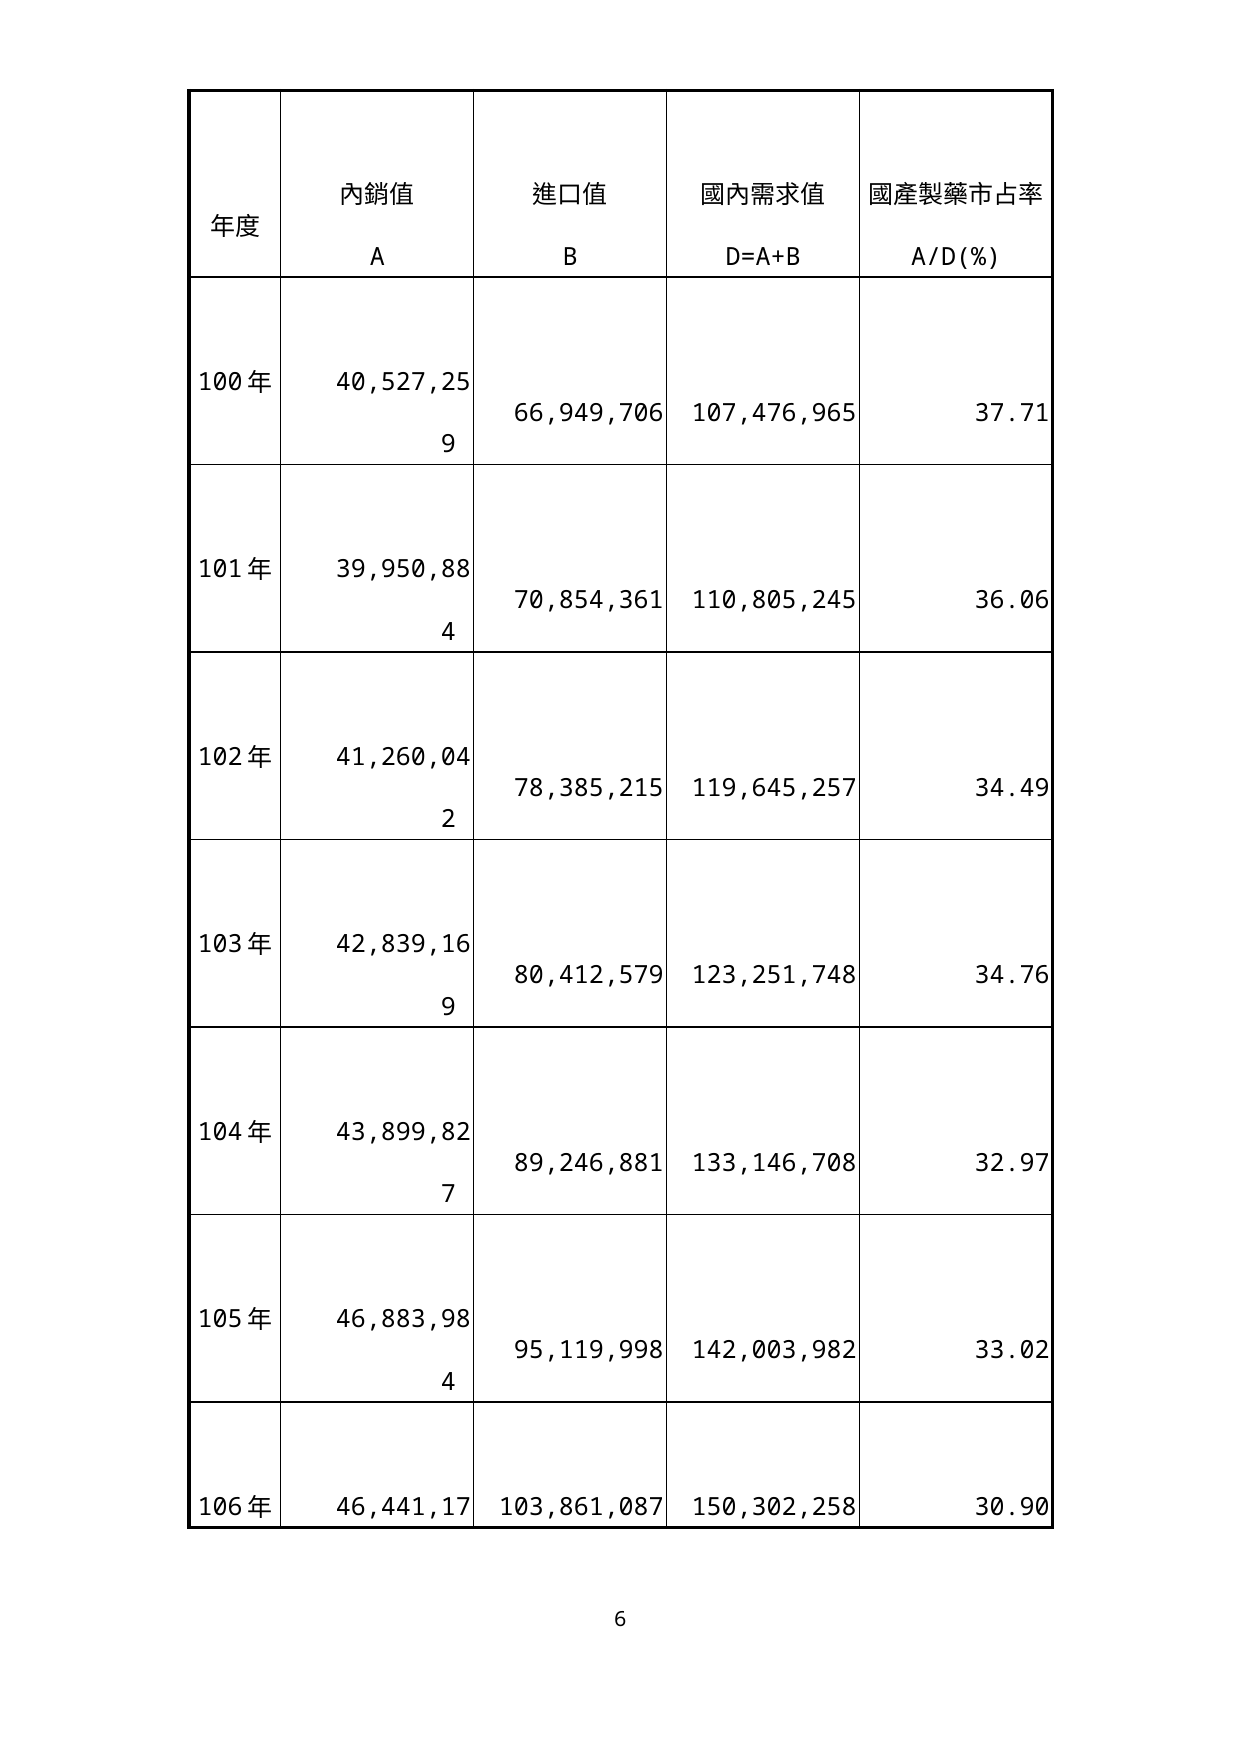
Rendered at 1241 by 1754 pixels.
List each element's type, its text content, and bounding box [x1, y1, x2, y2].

table_cell 107,476,965 [667, 278, 859, 464]
table_cell 100年 [191, 278, 280, 464]
table_cell 89,246,881 [474, 1028, 666, 1214]
table_cell 78,385,215 [474, 653, 666, 839]
table_cell 106年 [191, 1403, 280, 1526]
table_cell 33.02 [860, 1215, 1051, 1401]
table_cell 46,883,984 [281, 1215, 473, 1401]
table_cell 43,899,827 [281, 1028, 473, 1214]
table_cell 133,146,708 [667, 1028, 859, 1214]
table_cell 36.06 [860, 465, 1051, 651]
table_cell 40,527,259 [281, 278, 473, 464]
table_cell 70,854,361 [474, 465, 666, 651]
table_cell 32.97 [860, 1028, 1051, 1214]
table_cell 42,839,169 [281, 840, 473, 1026]
table_cell 123,251,748 [667, 840, 859, 1026]
table_cell 41,260,042 [281, 653, 473, 839]
table_header 國內需求值D=A+B [667, 92, 859, 276]
table_cell 142,003,982 [667, 1215, 859, 1401]
table_cell 104年 [191, 1028, 280, 1214]
table_header 年度 [191, 92, 280, 276]
table_cell 103年 [191, 840, 280, 1026]
table_cell 34.76 [860, 840, 1051, 1026]
table_header 國產製藥市占率A/D(%) [860, 92, 1051, 276]
table_cell 39,950,884 [281, 465, 473, 651]
table_cell 66,949,706 [474, 278, 666, 464]
table_cell 37.71 [860, 278, 1051, 464]
table_header 內銷值 A [281, 92, 473, 276]
table_cell 34.49 [860, 653, 1051, 839]
table_cell 105年 [191, 1215, 280, 1401]
table_cell 95,119,998 [474, 1215, 666, 1401]
table_cell 110,805,245 [667, 465, 859, 651]
table_cell 119,645,257 [667, 653, 859, 839]
table_cell 80,412,579 [474, 840, 666, 1026]
table_cell 46,441,17 [281, 1403, 473, 1526]
table_cell 102年 [191, 653, 280, 839]
table_cell 30.90 [860, 1403, 1051, 1526]
table_header 進口值 B [474, 92, 666, 276]
table_cell 101年 [191, 465, 280, 651]
table_cell 150,302,258 [667, 1403, 859, 1526]
table_cell 103,861,087 [474, 1403, 666, 1526]
